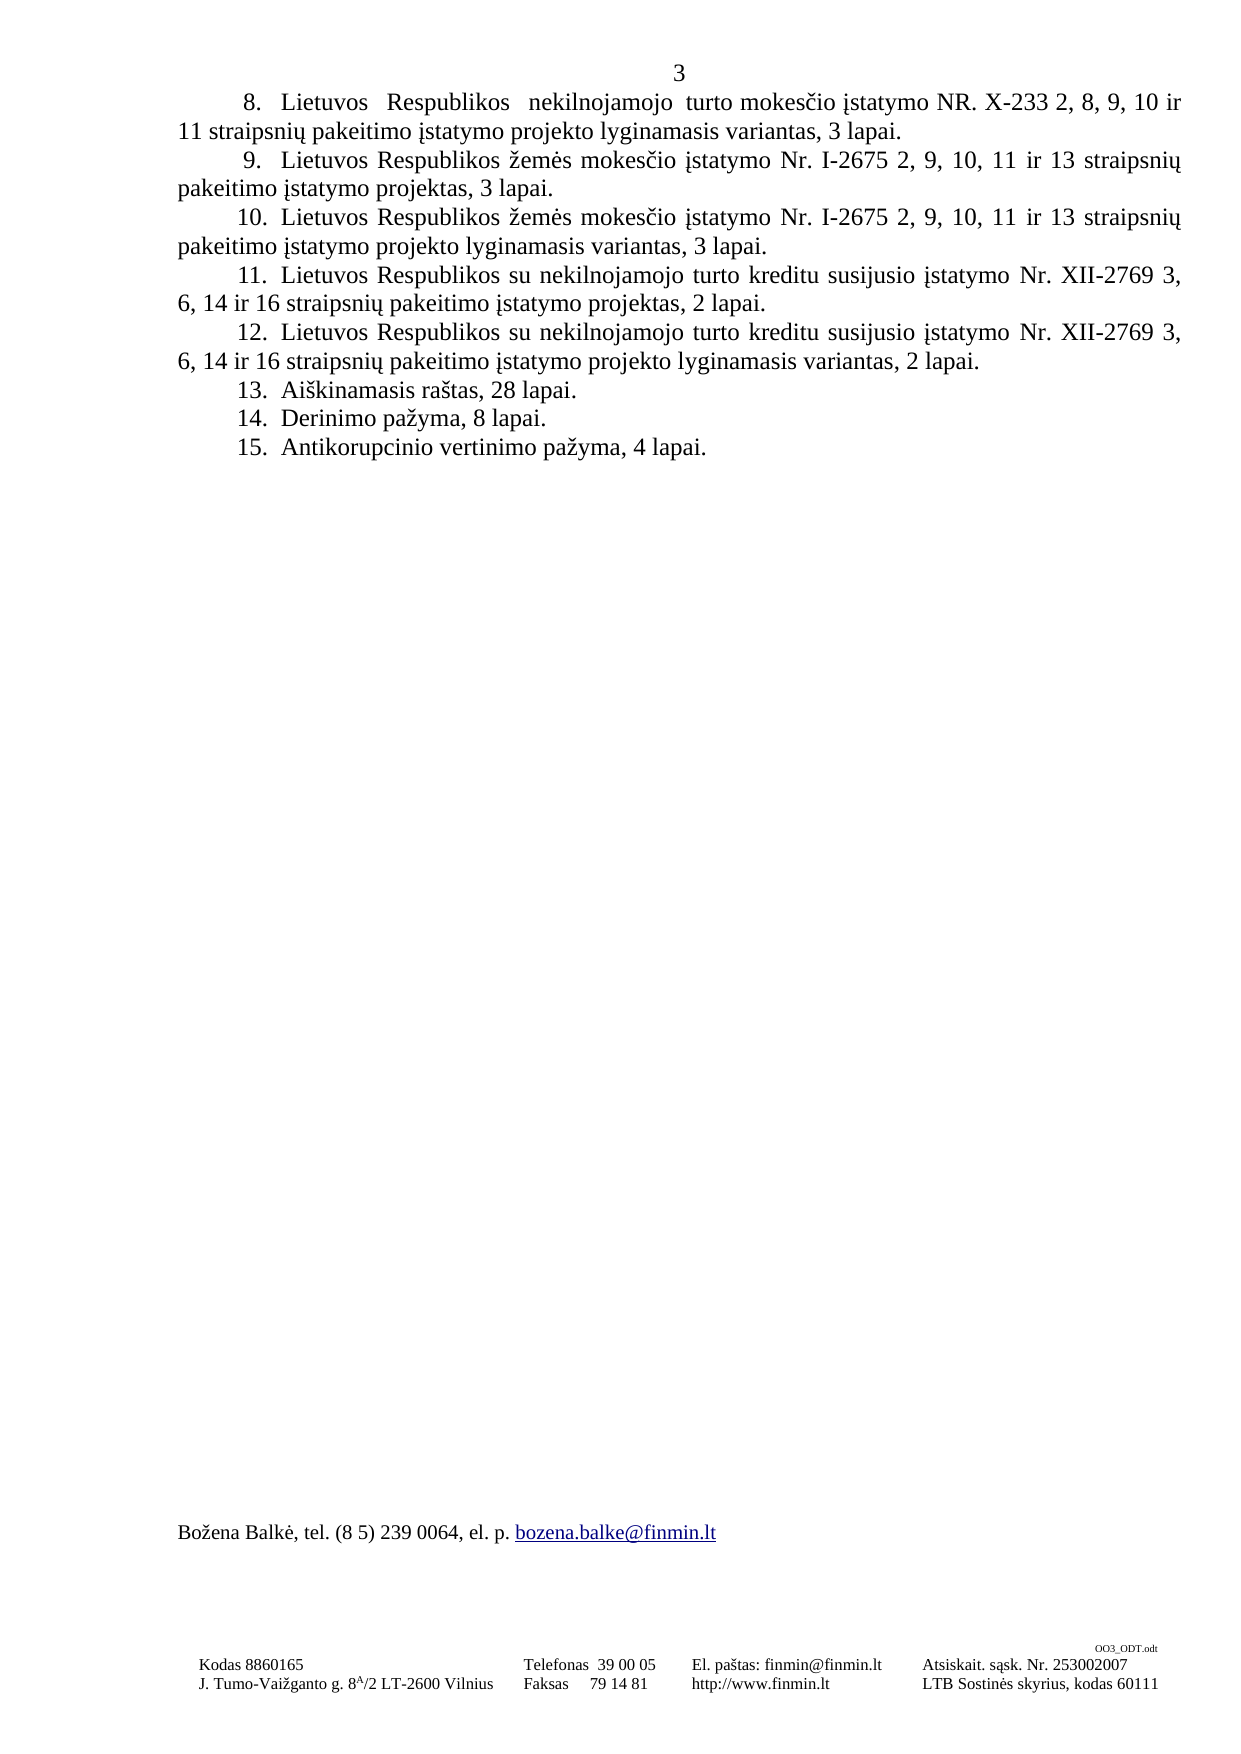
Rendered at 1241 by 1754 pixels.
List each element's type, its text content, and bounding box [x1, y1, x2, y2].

text Božena Balkė, tel. (8 5) 239 0064, el. p. bozena.balke@finmin.lt [177, 1520, 1181, 1544]
list Derinimo pažyma, 8 lapai. [177, 403, 1181, 432]
list Antikorupcinio vertinimo pažyma, 4 lapai. [177, 432, 1181, 461]
list Lietuvos Respublikos žemės mokesčio įstatymo Nr. i-2675 2, 9, 10, 11 ir 13 straipsnių pakeitimo įstatymo projektas, 3 lapai. [177, 145, 1181, 202]
list Lietuvos Respublikos su nekilnojamojo turto kreditu susijusio įstatymo Nr. XII-2769 3, 6, 14 ir 16 straipsnių pakeitimo įstatymo projekto lyginamasis variantas, 2 lapai. [177, 317, 1181, 375]
list Lietuvos Respublikos su nekilnojamojo turto kreditu susijusio įstatymo Nr. XII-2769 3, 6, 14 ir 16 straipsnių pakeitimo įstatymo projektas, 2 lapai. [177, 260, 1181, 317]
list Lietuvos Respublikos nekilnojamojo turto mokesčio įstatymo NR. X-233 2, 8, 9, 10 ir 11 straipsnių pakeitimo įstatymo projekto lyginamasis variantas, 3 lapai. [177, 87, 1181, 145]
list Lietuvos Respublikos žemės mokesčio įstatymo Nr. i-2675 2, 9, 10, 11 ir 13 straipsnių pakeitimo įstatymo projekto lyginamasis variantas, 3 lapai. [177, 202, 1181, 260]
list Aiškinamasis raštas, 28 lapai. [177, 375, 1181, 403]
